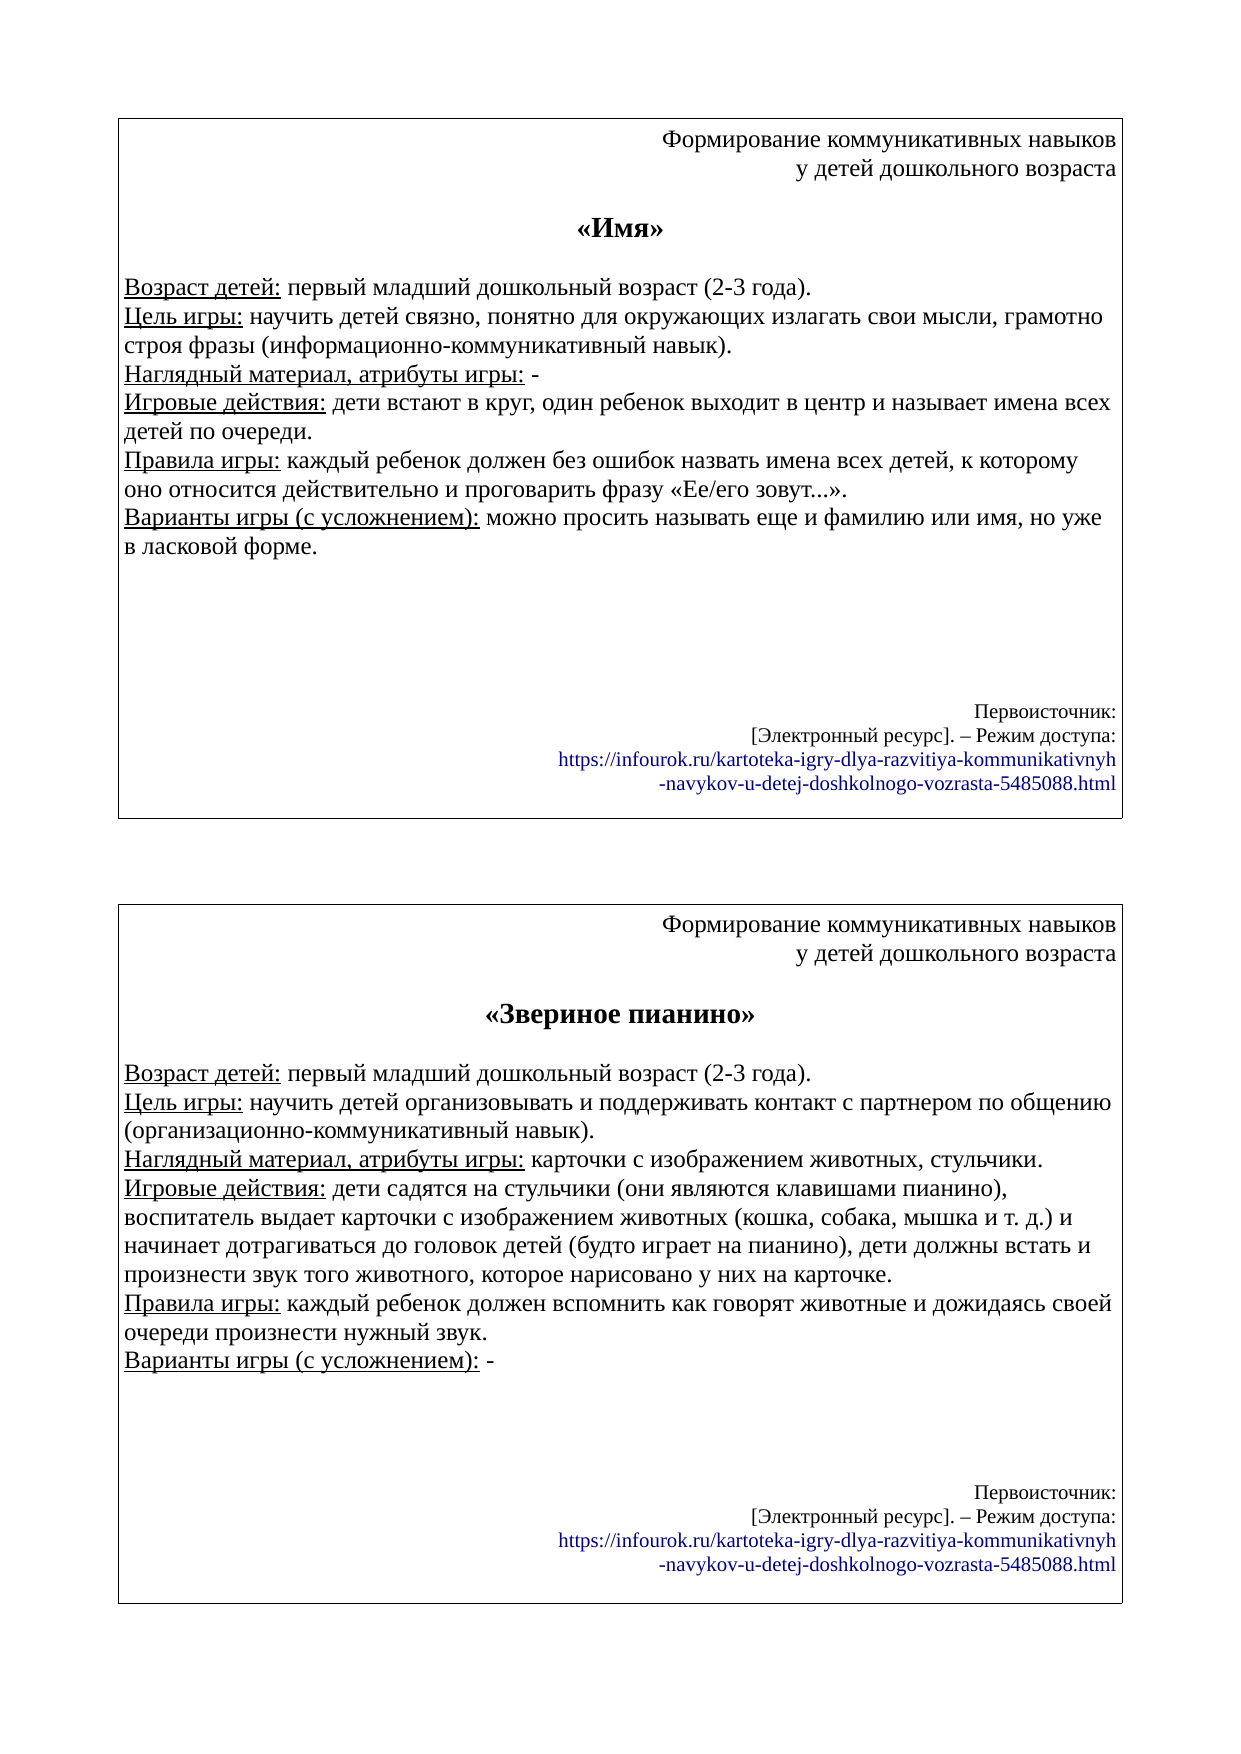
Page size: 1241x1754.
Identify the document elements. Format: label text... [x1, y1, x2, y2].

table_header Формирование коммуникативных навыков у детей дошкольного возраста «Имя» Возраст детей: первый младший дошкольный возраст (2-3 года). Цель игры: научить детей связно, понятно для окружающих излагать свои мысли, грамотно строя фразы (информационно-коммуникативный навык). Наглядный материал, атрибуты игры: - Игровые действия: дети встают в круг, один ребенок выходит в центр и называет имена всех детей по очереди. Правила игры: каждый ребенок должен без ошибок назвать имена всех детей, к которому оно относится действительно и проговарить фразу «Ее/его зовут...». Варианты игры (с усложнением): можно просить называть еще и фамилию или имя, но уже в ласковой форме. Первоисточник: [Электронный ресурс]. – Режим доступа: https://infourok.ru/kartoteka-igry-dlya-razvitiya-kommunikativnyh -navykov-u-detej-doshkolnogo-vozrasta-5485088.html [119, 119, 1122, 817]
table_header Формирование коммуникативных навыков у детей дошкольного возраста «Звериное пианино» Возраст детей: первый младший дошкольный возраст (2-3 года). Цель игры: научить детей организовывать и поддерживать контакт с партнером по общению (организационно-коммуникативный навык). Наглядный материал, атрибуты игры: карточки с изображением животных, стульчики. Игровые действия: дети садятся на стульчики (они являются клавишами пианино), воспитатель выдает карточки с изображением животных (кошка, собака, мышка и т. д.) и начинает дотрагиваться до головок детей (будто играет на пианино), дети должны встать и произнести звук того животного, которое нарисовано у них на карточке. Правила игры: каждый ребенок должен вспомнить как говорят животные и дожидаясь своей очереди произнести нужный звук. Варианты игры (с усложнением): - Первоисточник: [Электронный ресурс]. – Режим доступа: https://infourok.ru/kartoteka-igry-dlya-razvitiya-kommunikativnyh -navykov-u-detej-doshkolnogo-vozrasta-5485088.html [119, 905, 1122, 1603]
